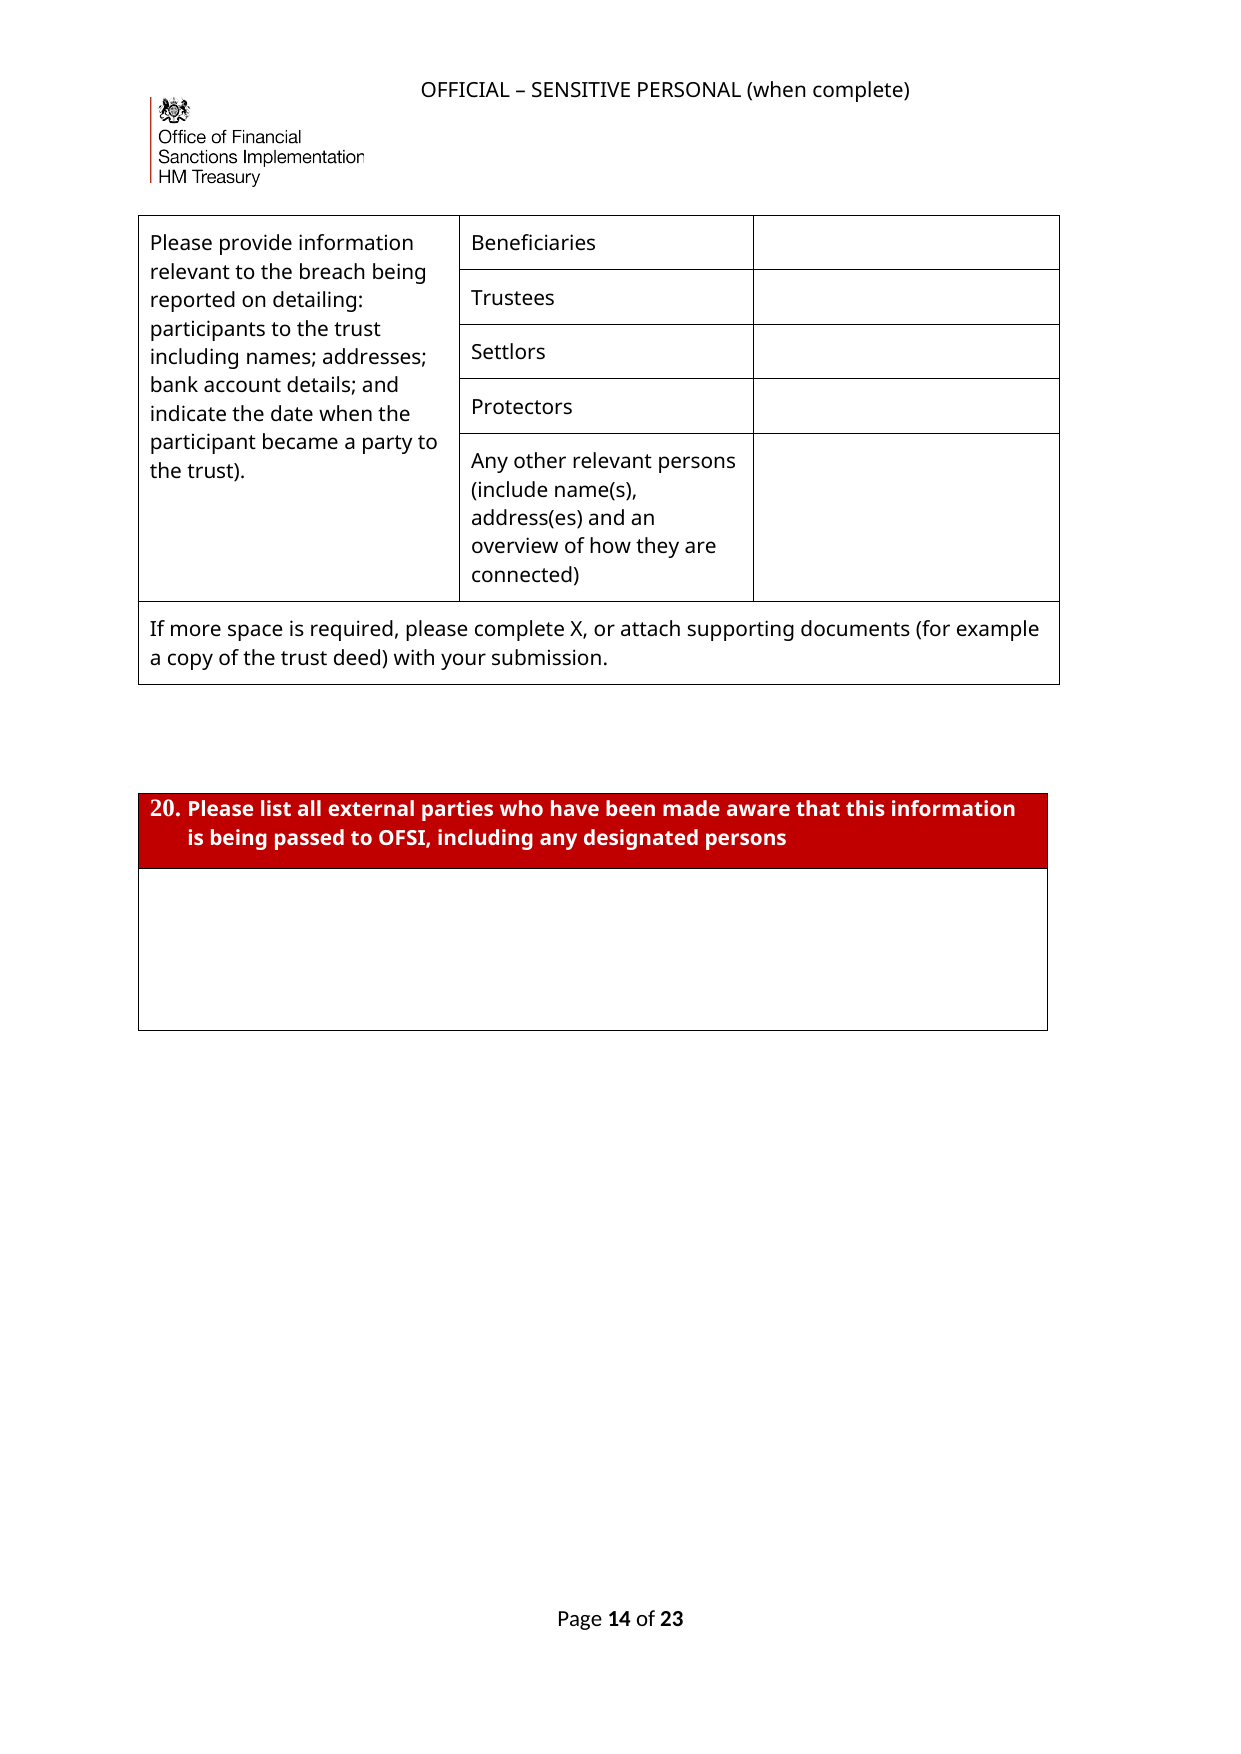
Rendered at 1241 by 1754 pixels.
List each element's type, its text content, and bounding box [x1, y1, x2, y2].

table_cell Protectors [460, 379, 753, 433]
table_cell Please provide information relevant to the breach being reported on detailing: participants to the trust including names; addresses; bank account details; and indicate the date when the participant became a party to the trust). [139, 216, 459, 601]
table_cell [754, 325, 1059, 378]
table_cell [754, 434, 1059, 601]
table_cell [754, 379, 1059, 433]
table_header Please list all external parties who have been made aware that this information is being passed to OFSI, including any designated persons [139, 794, 1047, 868]
table_cell Beneficiaries [460, 216, 753, 269]
table_cell If more space is required, please complete X, or attach supporting documents (for example a copy of the trust deed) with your submission. [139, 602, 1059, 684]
table_cell Any other relevant persons (include name(s), address(es) and an overview of how they are connected) [460, 434, 753, 601]
table_cell [754, 216, 1059, 269]
table_cell [139, 869, 1047, 1029]
table_cell Trustees [460, 270, 753, 324]
table_cell [754, 270, 1059, 324]
table_cell Settlors [460, 325, 753, 378]
